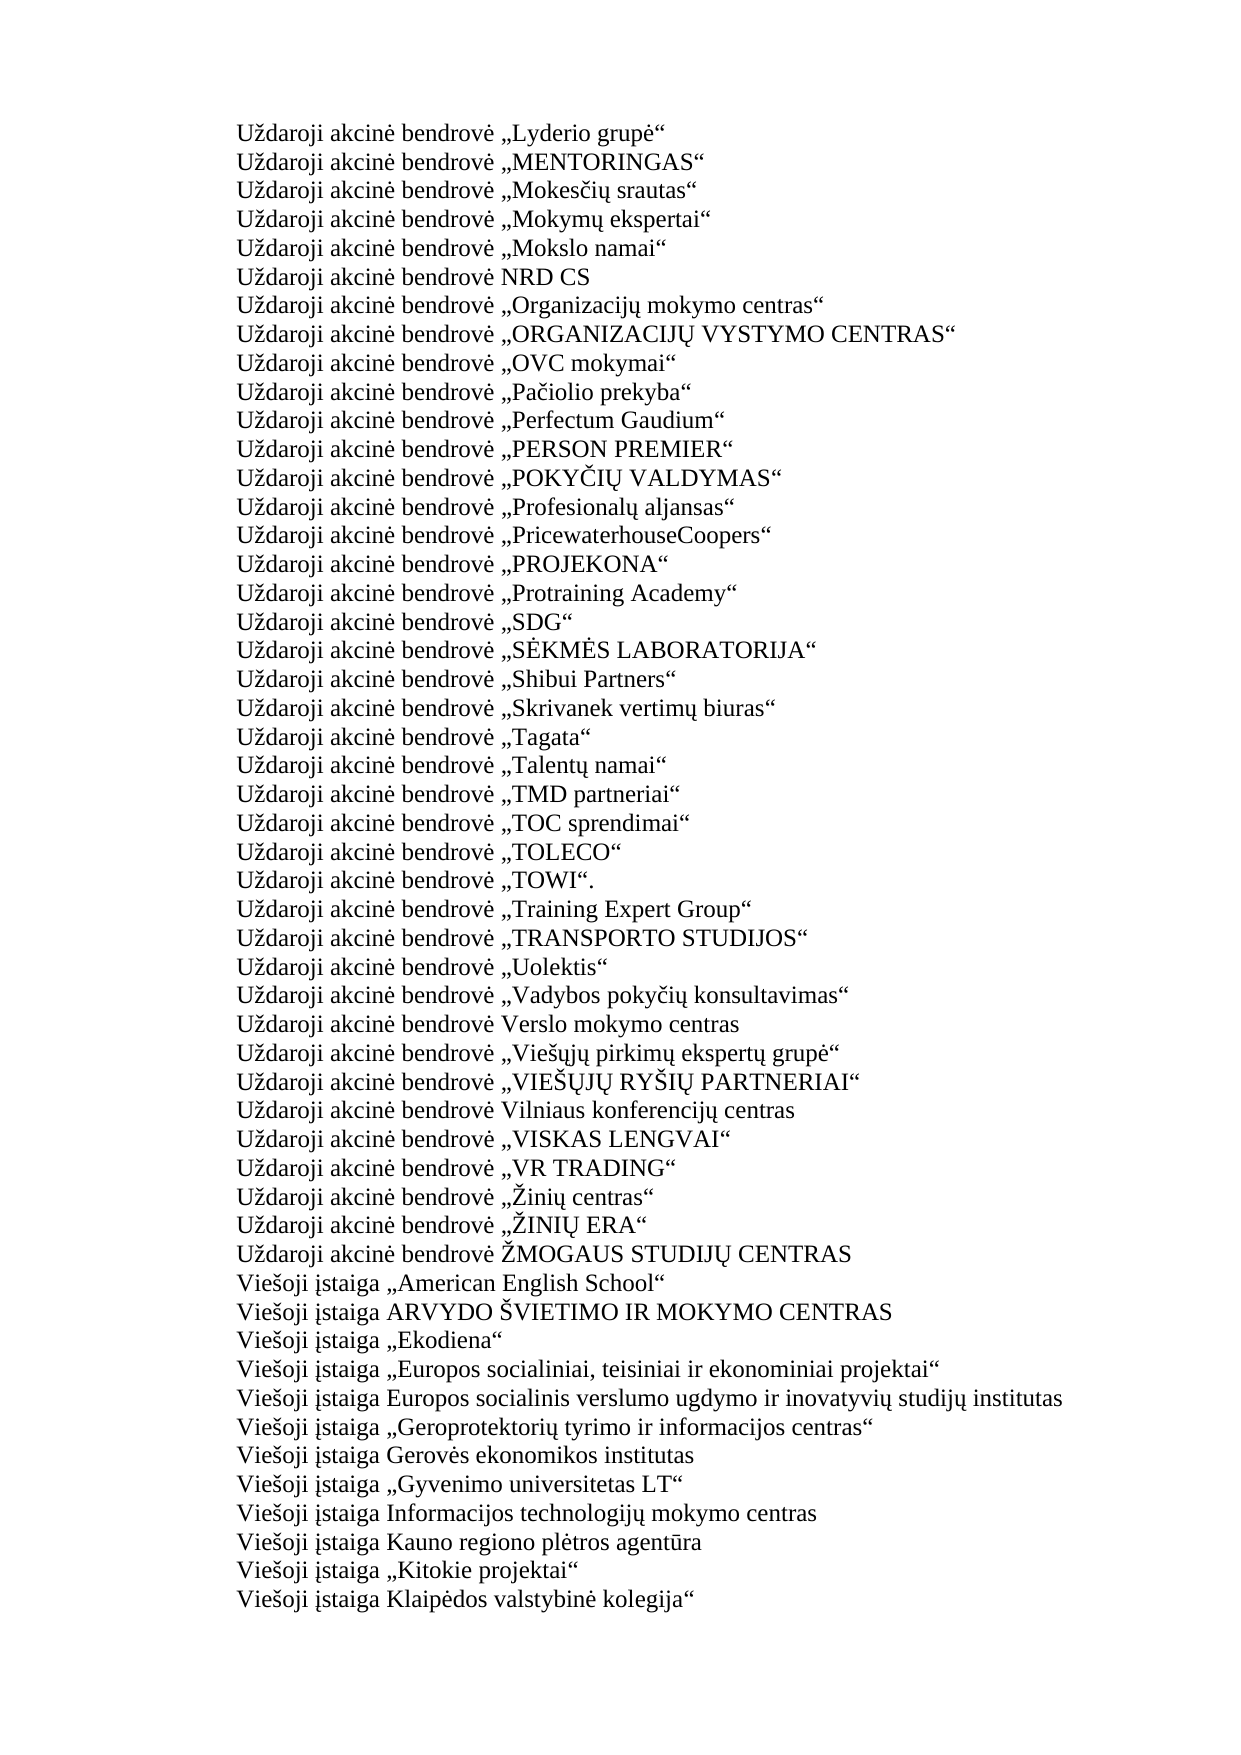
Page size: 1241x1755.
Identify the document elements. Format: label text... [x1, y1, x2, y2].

text Uždaroji akcinė bendrovė „Profesionalų aljansas“ [177, 492, 1122, 521]
text Uždaroji akcinė bendrovė „Vadybos pokyčių konsultavimas“ [177, 981, 1122, 1009]
text Uždaroji akcinė bendrovė „TOC sprendimai“ [177, 808, 1122, 837]
text Uždaroji akcinė bendrovė „Žinių centras“ [177, 1182, 1122, 1211]
text Uždaroji akcinė bendrovė „Mokesčių srautas“ [177, 176, 1122, 204]
text Uždaroji akcinė bendrovė „ŽINIŲ ERA“ [177, 1211, 1122, 1239]
text Uždaroji akcinė bendrovė „Mokslo namai“ [177, 233, 1122, 262]
text Uždaroji akcinė bendrovė „PROJEKONA“ [177, 549, 1122, 578]
text Viešoji įstaiga „American English School“ [177, 1268, 1122, 1297]
text Uždaroji akcinė bendrovė NRD CS [177, 262, 1122, 291]
text Uždaroji akcinė bendrovė „MENTORINGAS“ [177, 147, 1122, 176]
text Viešoji įstaiga Informacijos technologijų mokymo centras [177, 1498, 1122, 1527]
text Uždaroji akcinė bendrovė „ORGANIZACIJŲ VYSTYMO CENTRAS“ [177, 319, 1122, 348]
text Viešoji įstaiga „Kitokie projektai“ [177, 1556, 1122, 1584]
text Uždaroji akcinė bendrovė „Pačiolio prekyba“ [177, 377, 1122, 406]
text Uždaroji akcinė bendrovė „Shibui Partners“ [177, 664, 1122, 693]
text Uždaroji akcinė bendrovė „Training Expert Group“ [177, 894, 1122, 923]
text Uždaroji akcinė bendrovė „SĖKMĖS LABORATORIJA“ [177, 636, 1122, 664]
text Uždaroji akcinė bendrovė „POKYČIŲ VALDYMAS“ [177, 463, 1122, 492]
text Uždaroji akcinė bendrovė „Uolektis“ [177, 952, 1122, 981]
text Uždaroji akcinė bendrovė „Talentų namai“ [177, 751, 1122, 779]
text Uždaroji akcinė bendrovė ŽMOGAUS STUDIJŲ CENTRAS [177, 1239, 1122, 1268]
text Viešoji įstaiga „Geroprotektorių tyrimo ir informacijos centras“ [177, 1412, 1122, 1441]
text Uždaroji akcinė bendrovė „TRANSPORTO STUDIJOS“ [177, 923, 1122, 952]
text Uždaroji akcinė bendrovė „VR TRADING“ [177, 1153, 1122, 1182]
text Uždaroji akcinė bendrovė „PricewaterhouseCoopers“ [177, 521, 1122, 549]
text Uždaroji akcinė bendrovė „Perfectum Gaudium“ [177, 406, 1122, 434]
text Viešoji įstaiga „Europos socialiniai, teisiniai ir ekonominiai projektai“ [177, 1354, 1122, 1383]
text Uždaroji akcinė bendrovė Verslo mokymo centras [177, 1009, 1122, 1038]
text Uždaroji akcinė bendrovė „VISKAS LENGVAI“ [177, 1124, 1122, 1153]
text Uždaroji akcinė bendrovė „PERSON PREMIER“ [177, 434, 1122, 463]
text Uždaroji akcinė bendrovė „TOWI“. [177, 866, 1122, 894]
text Viešoji įstaiga Gerovės ekonomikos institutas [177, 1441, 1122, 1469]
text Viešoji įstaiga Kauno regiono plėtros agentūra [177, 1527, 1122, 1556]
text Uždaroji akcinė bendrovė „Viešųjų pirkimų ekspertų grupė“ [177, 1038, 1122, 1067]
text Uždaroji akcinė bendrovė „Protraining Academy“ [177, 578, 1122, 607]
text Uždaroji akcinė bendrovė „SDG“ [177, 607, 1122, 636]
text Uždaroji akcinė bendrovė „Organizacijų mokymo centras“ [177, 291, 1122, 319]
text Viešoji įstaiga Europos socialinis verslumo ugdymo ir inovatyvių studijų institutas [177, 1383, 1122, 1412]
text Uždaroji akcinė bendrovė „OVC mokymai“ [177, 348, 1122, 377]
text Uždaroji akcinė bendrovė „Mokymų ekspertai“ [177, 204, 1122, 233]
text Uždaroji akcinė bendrovė „Lyderio grupė“ [177, 118, 1122, 147]
text Viešoji įstaiga „Ekodiena“ [177, 1326, 1122, 1354]
text Uždaroji akcinė bendrovė „TMD partneriai“ [177, 779, 1122, 808]
text Viešoji įstaiga ARVYDO ŠVIETIMO IR MOKYMO CENTRAS [177, 1297, 1122, 1326]
text Uždaroji akcinė bendrovė „Skrivanek vertimų biuras“ [177, 693, 1122, 722]
text Uždaroji akcinė bendrovė „TOLECO“ [177, 837, 1122, 866]
text Viešoji įstaiga Klaipėdos valstybinė kolegija“ [177, 1584, 1122, 1613]
text Uždaroji akcinė bendrovė „Tagata“ [177, 722, 1122, 751]
text Uždaroji akcinė bendrovė „VIEŠŲJŲ RYŠIŲ PARTNERIAI“ [177, 1067, 1122, 1096]
text Uždaroji akcinė bendrovė Vilniaus konferencijų centras [177, 1096, 1122, 1124]
text Viešoji įstaiga „Gyvenimo universitetas LT“ [177, 1469, 1122, 1498]
